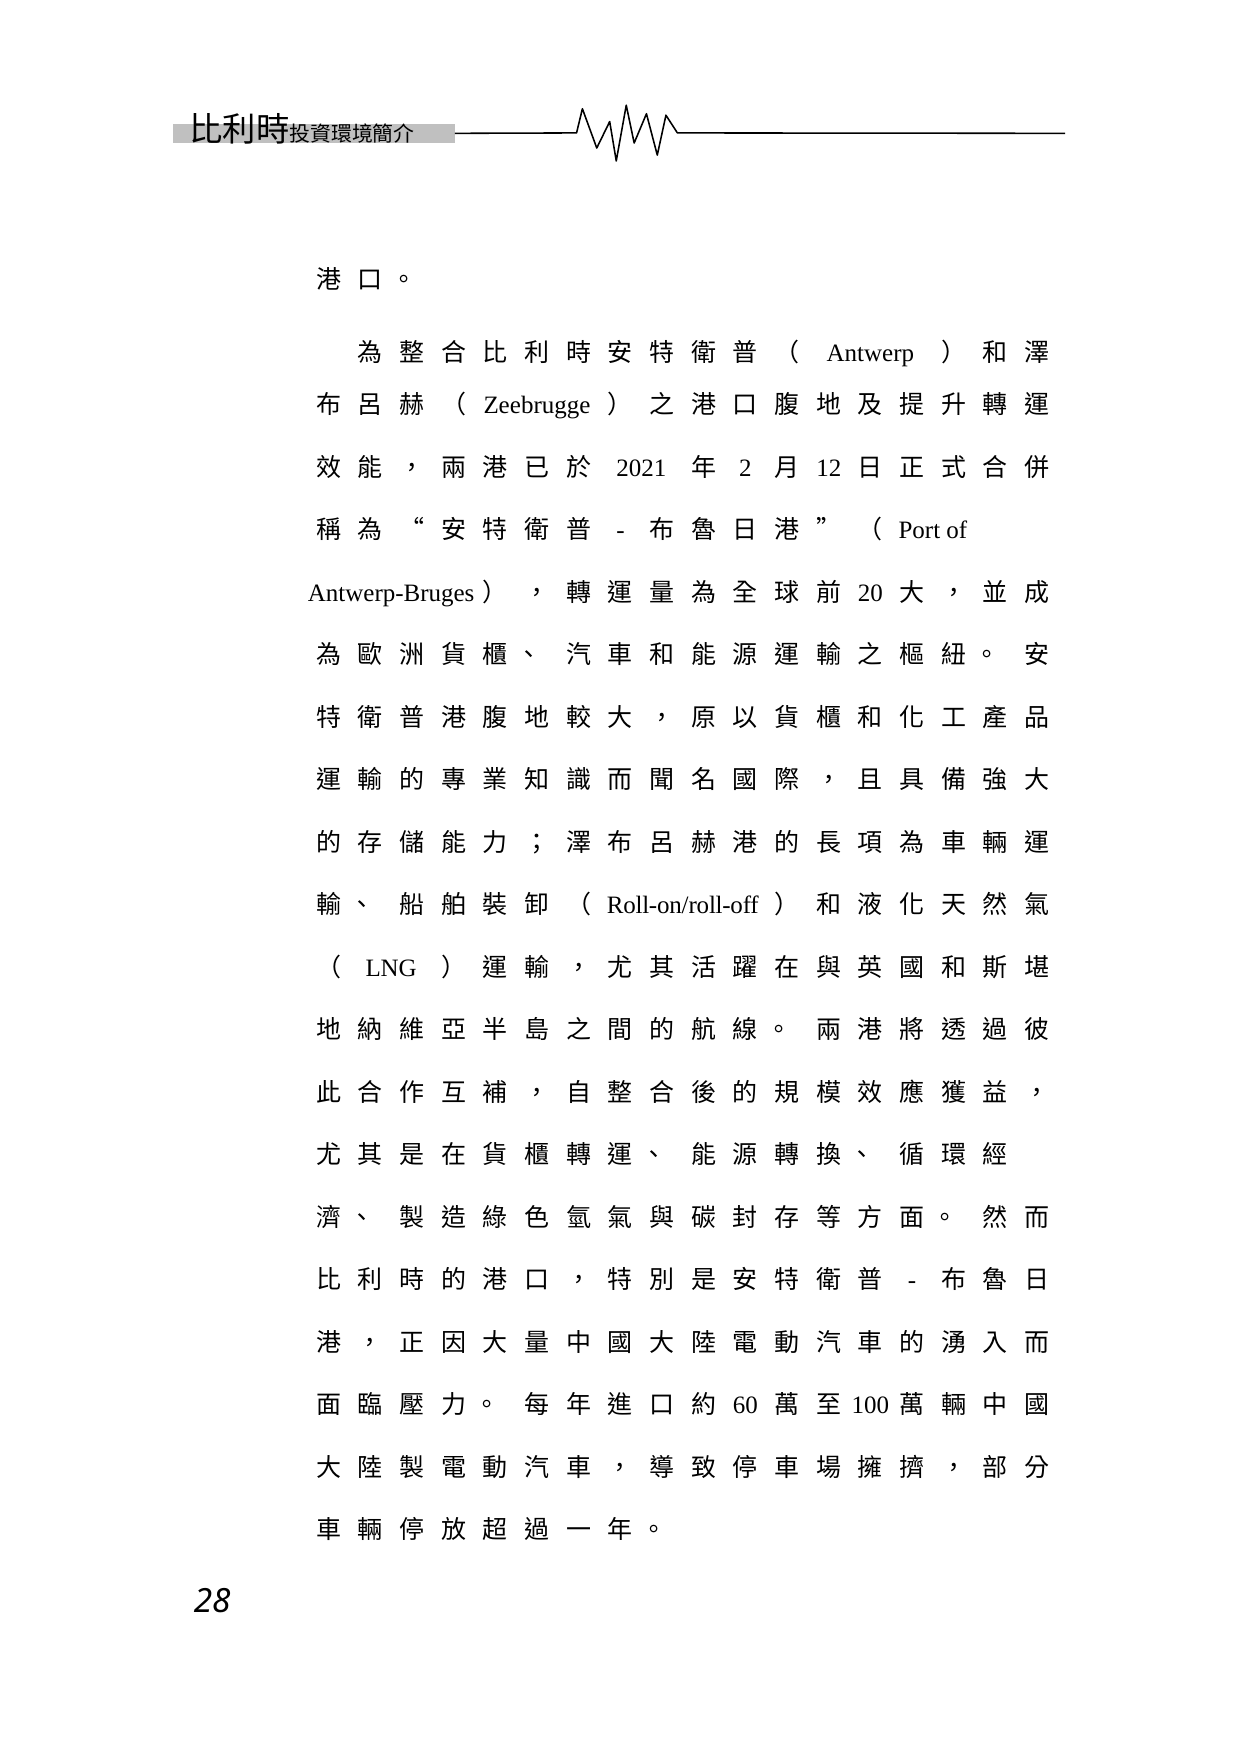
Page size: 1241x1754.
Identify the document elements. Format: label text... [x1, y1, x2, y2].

text 為整合比利時安特衛普（Antwerp）和澤布呂赫（Zeebrugge）之港口腹地及提升轉運效能，兩港已於2021年2月12日正式合併稱為“安特衛普-布魯日港”（Port of Antwerp-Bruges），轉運量為全球前20大，並成為歐洲貨櫃、汽車和能源運輸之樞紐。安特衛普港腹地較大，原以貨櫃和化工產品運輸的專業知識而聞名國際，且具備強大的存儲能力；澤布呂赫港的長項為車輛運輸、船舶裝卸（Roll-on/roll-off）和液化天然氣（LNG）運輸，尤其活躍在與英國和斯堪地納維亞半島之間的航線。兩港將透過彼此合作互補，自整合後的規模效應獲益，尤其是在貨櫃轉運、能源轉換、循環經濟、製造綠色氫氣與碳封存等方面。然而比利時的港口，特別是安特衛普-布魯日港，正因大量中國大陸電動汽車的湧入而面臨壓力。每年進口約60萬至100萬輛中國大陸製電動汽車，導致停車場擁擠，部分車輛停放超過一年。 [281, 299, 1058, 1549]
text 港口。 [281, 236, 1058, 299]
